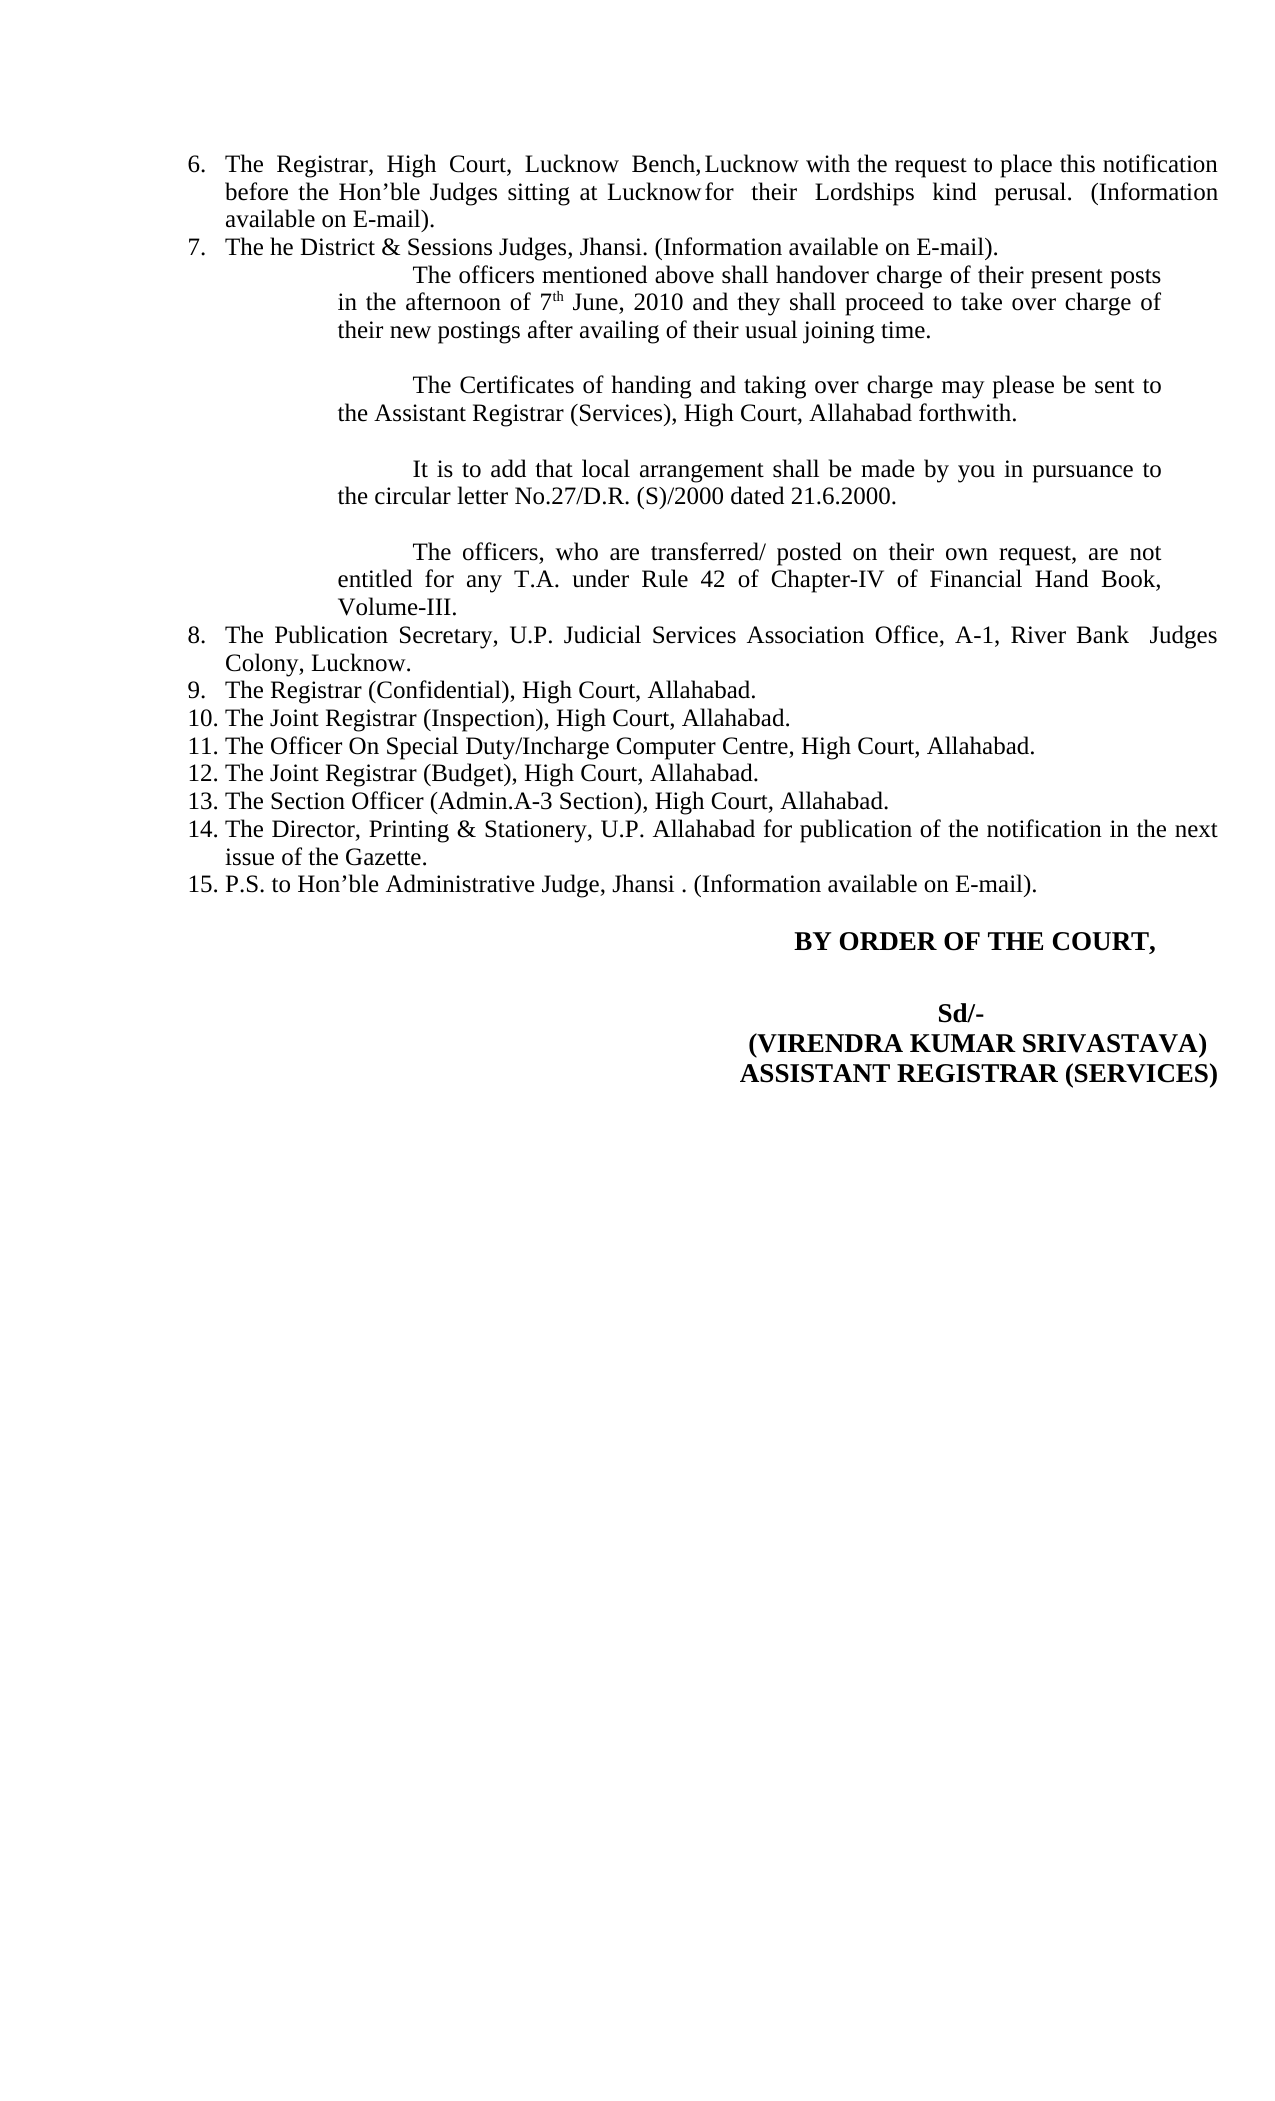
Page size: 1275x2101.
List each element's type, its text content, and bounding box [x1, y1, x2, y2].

list The Registrar, High Court, Lucknow Bench, Lucknow with the request to place this notification before the Hon’ble Judges sitting at Lucknow for their Lordships kind perusal. (Information available on E-mail). [187, 150, 1219, 233]
list The Officer On Special Duty/Incharge Computer Centre, High Court, Allahabad. [187, 732, 1219, 759]
text BY ORDER OF THE COURT, [712, 926, 1219, 956]
text The officers, who are transferred/ posted on their own request, are not entitled for any T.A. under Rule 42 of Chapter-IV of Financial Hand Book, Volume-III. [300, 538, 1162, 621]
text Sd/- [787, 998, 1219, 1028]
text (VIRENDRA KUMAR SRIVASTAVA) [187, 1028, 1221, 1058]
list The Registrar (Confidential), High Court, Allahabad. [187, 676, 1219, 704]
list The Section Officer (Admin.A-3 Section), High Court, Allahabad. [187, 787, 1219, 815]
list P.S. to Hon’ble Administrative Judge, Jhansi . (Information available on E-mail). [187, 870, 1219, 898]
list The Director, Printing & Stationery, U.P. Allahabad for publication of the notification in the next issue of the Gazette. [187, 815, 1219, 870]
list The he District & Sessions Judges, Jhansi. (Information available on E-mail). [187, 233, 1219, 261]
list The Publication Secretary, U.P. Judicial Services Association Office, A-1, River Bank Judges Colony, Lucknow. [187, 621, 1219, 676]
text It is to add that local arrangement shall be made by you in pursuance to the circular letter No.27/D.R. (S)/2000 dated 21.6.2000. [337, 455, 1162, 510]
list The Joint Registrar (Budget), High Court, Allahabad. [187, 759, 1219, 787]
list The Joint Registrar (Inspection), High Court, Allahabad. [187, 704, 1219, 732]
text The officers mentioned above shall handover charge of their present posts in the afternoon of 7th June, 2010 and they shall proceed to take over charge of their new postings after availing of their usual joining time. [337, 261, 1162, 344]
text The Certificates of handing and taking over charge may please be sent to the Assistant Registrar (Services), High Court, Allahabad forthwith. [337, 372, 1162, 427]
text ASSISTANT REGISTRAR (SERVICES) [709, 1058, 1219, 1088]
